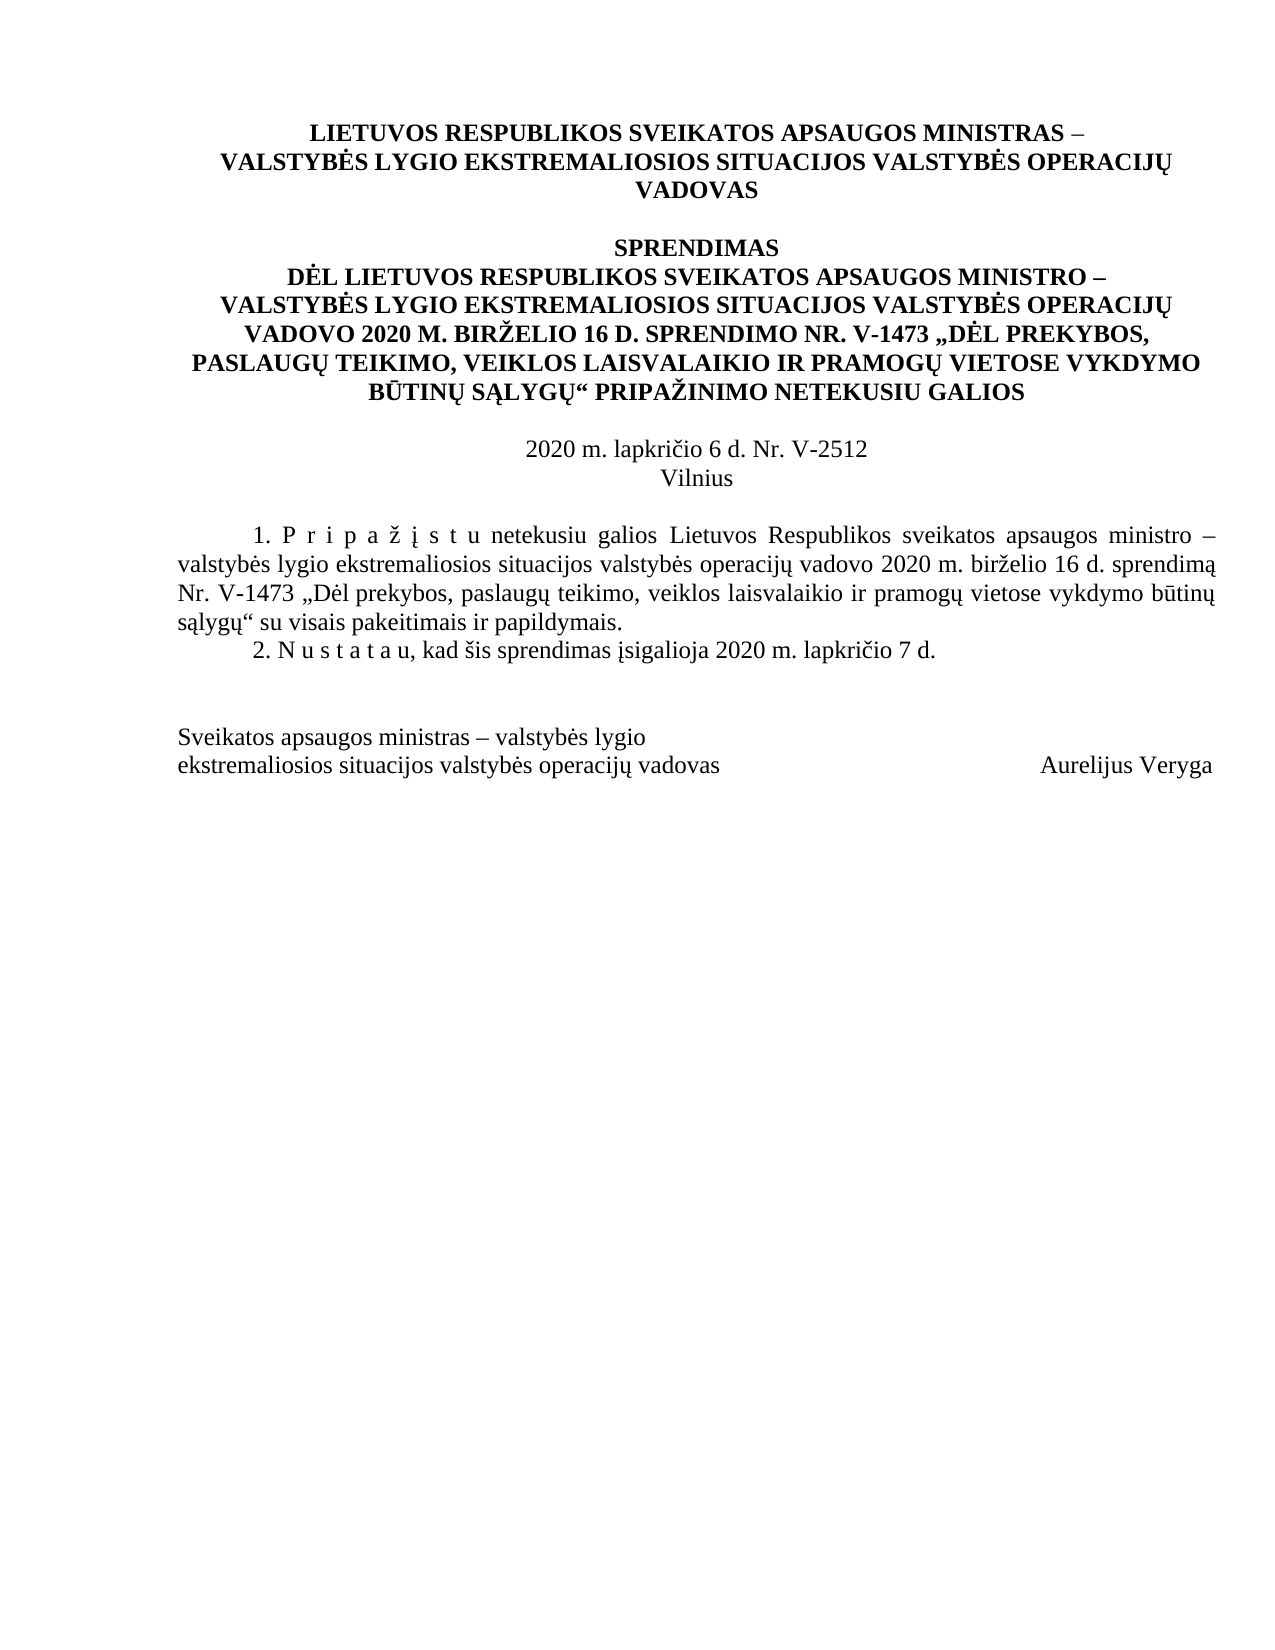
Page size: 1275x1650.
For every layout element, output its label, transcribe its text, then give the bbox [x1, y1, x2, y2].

text SPRENDIMAS [177, 233, 1216, 262]
text VALSTYBĖS LYGIO EKSTREMALIOSIOS SITUACIJOS VALSTYBĖS OPERACIJŲ VADOVAS [177, 147, 1216, 204]
text 2020 m. lapkričio 6 d. Nr. V-2512 [177, 434, 1216, 463]
text 2. N u s t a t a u, kad šis sprendimas įsigalioja 2020 m. lapkričio 7 d. [177, 636, 1216, 664]
text VALSTYBĖS LYGIO EKSTREMALIOSIOS SITUACIJOS VALSTYBĖS OPERACIJŲ VADOVO 2020 M. BIRŽELIO 16 D. SPRENDIMO NR. V-1473 „DĖL PREKYBOS, PASLAUGŲ TEIKIMO, VEIKLOS LAISVALAIKIO IR PRAMOGŲ VIETOSE VYKDYMO BŪTINŲ SĄLYGŲ“ PRIPAŽINIMO NETEKUSIU GALIOS [177, 291, 1216, 406]
text LIETUVOS RESPUBLIKOS SVEIKATOS APSAUGOS MINISTRAS – [177, 118, 1216, 147]
text Sveikatos apsaugos ministras – valstybės lygio [177, 722, 1216, 751]
text DĖL LIETUVOS RESPUBLIKOS SVEIKATOS APSAUGOS MINISTRO – [177, 262, 1216, 291]
text ekstremaliosios situacijos valstybės operacijų vadovas Aurelijus Veryga [177, 751, 1216, 779]
text Vilnius [177, 463, 1216, 492]
text 1. P r i p a ž į s t u netekusiu galios Lietuvos Respublikos sveikatos apsaugos ministro – valstybės lygio ekstremaliosios situacijos valstybės operacijų vadovo 2020 m. birželio 16 d. sprendimą Nr. V-1473 „Dėl prekybos, paslaugų teikimo, veiklos laisvalaikio ir pramogų vietose vykdymo būtinų sąlygų“ su visais pakeitimais ir papildymais. [177, 521, 1216, 636]
